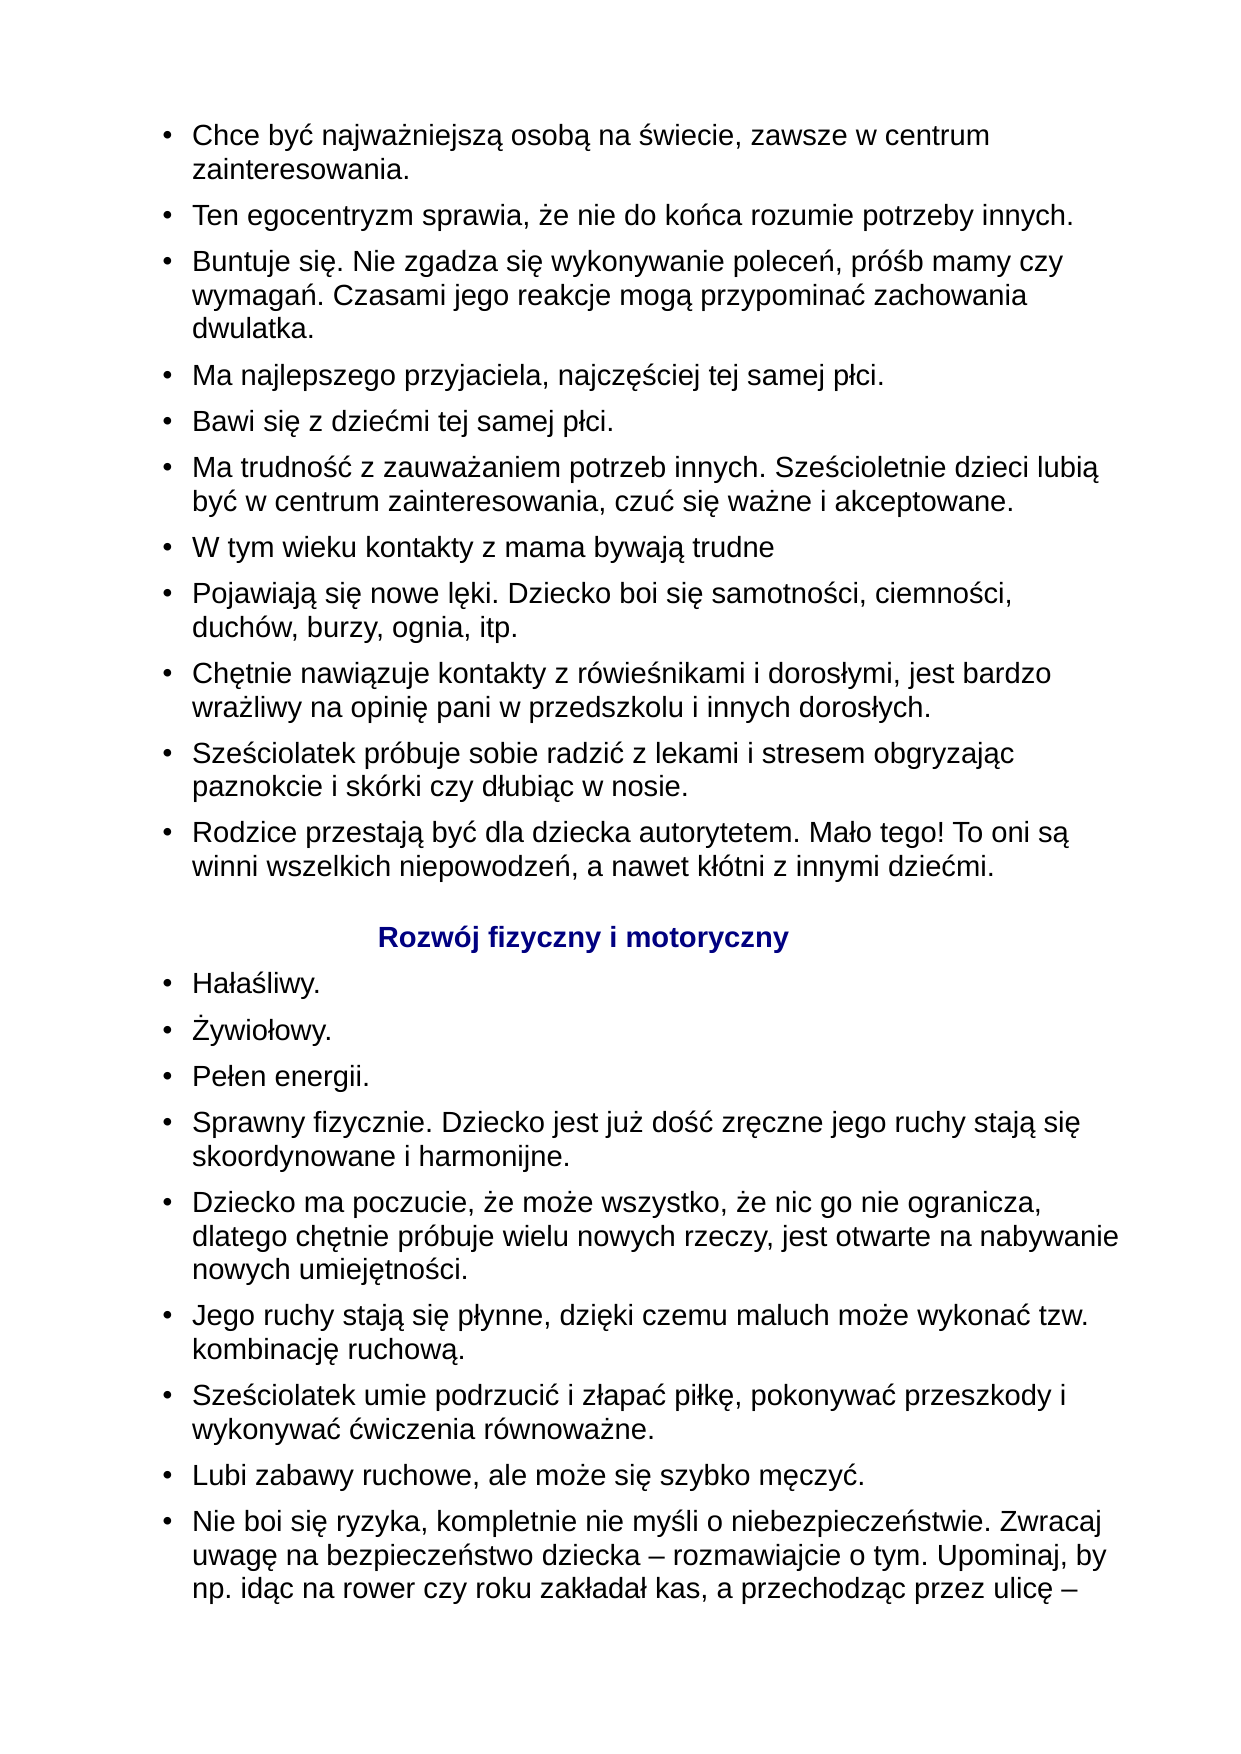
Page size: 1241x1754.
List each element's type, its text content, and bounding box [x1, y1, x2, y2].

list Hałaśliwy. [162, 966, 1122, 1000]
subtitle Rozwój fizyczny i motoryczny [118, 920, 1122, 954]
list Bawi się z dziećmi tej samej płci. [162, 404, 1122, 437]
list Buntuje się. Nie zgadza się wykonywanie poleceń, próśb mamy czy wymagań. Czasami jego reakcje mogą przypominać zachowania dwulatka. [162, 244, 1122, 345]
list Żywiołowy. [162, 1012, 1122, 1046]
list Chce być najważniejszą osobą na świecie, zawsze w centrum zainteresowania. [162, 118, 1122, 185]
list Pełen energii. [162, 1059, 1122, 1092]
list Chętnie nawiązuje kontakty z rówieśnikami i dorosłymi, jest bardzo wrażliwy na opinię pani w przedszkolu i innych dorosłych. [162, 656, 1122, 723]
list Rodzice przestają być dla dziecka autorytetem. Mało tego! To oni są winni wszelkich niepowodzeń, a nawet kłótni z innymi dziećmi. [162, 815, 1122, 883]
list Sześciolatek umie podrzucić i złapać piłkę, pokonywać przeszkody i wykonywać ćwiczenia równoważne. [162, 1378, 1122, 1445]
list Lubi zabawy ruchowe, ale może się szybko męczyć. [162, 1458, 1122, 1491]
list Ten egocentryzm sprawia, że nie do końca rozumie potrzeby innych. [162, 198, 1122, 232]
list Ma trudność z zauważaniem potrzeb innych. Sześcioletnie dzieci lubią być w centrum zainteresowania, czuć się ważne i akceptowane. [162, 450, 1122, 517]
list Ma najlepszego przyjaciela, najczęściej tej samej płci. [162, 357, 1122, 391]
list Sprawny fizycznie. Dziecko jest już dość zręczne jego ruchy stają się skoordynowane i harmonijne. [162, 1105, 1122, 1172]
list Jego ruchy stają się płynne, dzięki czemu maluch może wykonać tzw. kombinację ruchową. [162, 1298, 1122, 1365]
list Dziecko ma poczucie, że może wszystko, że nic go nie ogranicza, dlatego chętnie próbuje wielu nowych rzeczy, jest otwarte na nabywanie nowych umiejętności. [162, 1185, 1122, 1286]
list Nie boi się ryzyka, kompletnie nie myśli o niebezpieczeństwie. Zwracaj uwagę na bezpieczeństwo dziecka – rozmawiajcie o tym. Upominaj, by np. idąc na rower czy roku zakładał kas, a przechodząc przez ulicę – [162, 1504, 1122, 1605]
list W tym wieku kontakty z mama bywają trudne [162, 530, 1122, 563]
list Sześciolatek próbuje sobie radzić z lekami i stresem obgryzając paznokcie i skórki czy dłubiąc w nosie. [162, 736, 1122, 803]
list Pojawiają się nowe lęki. Dziecko boi się samotności, ciemności, duchów, burzy, ognia, itp. [162, 576, 1122, 643]
